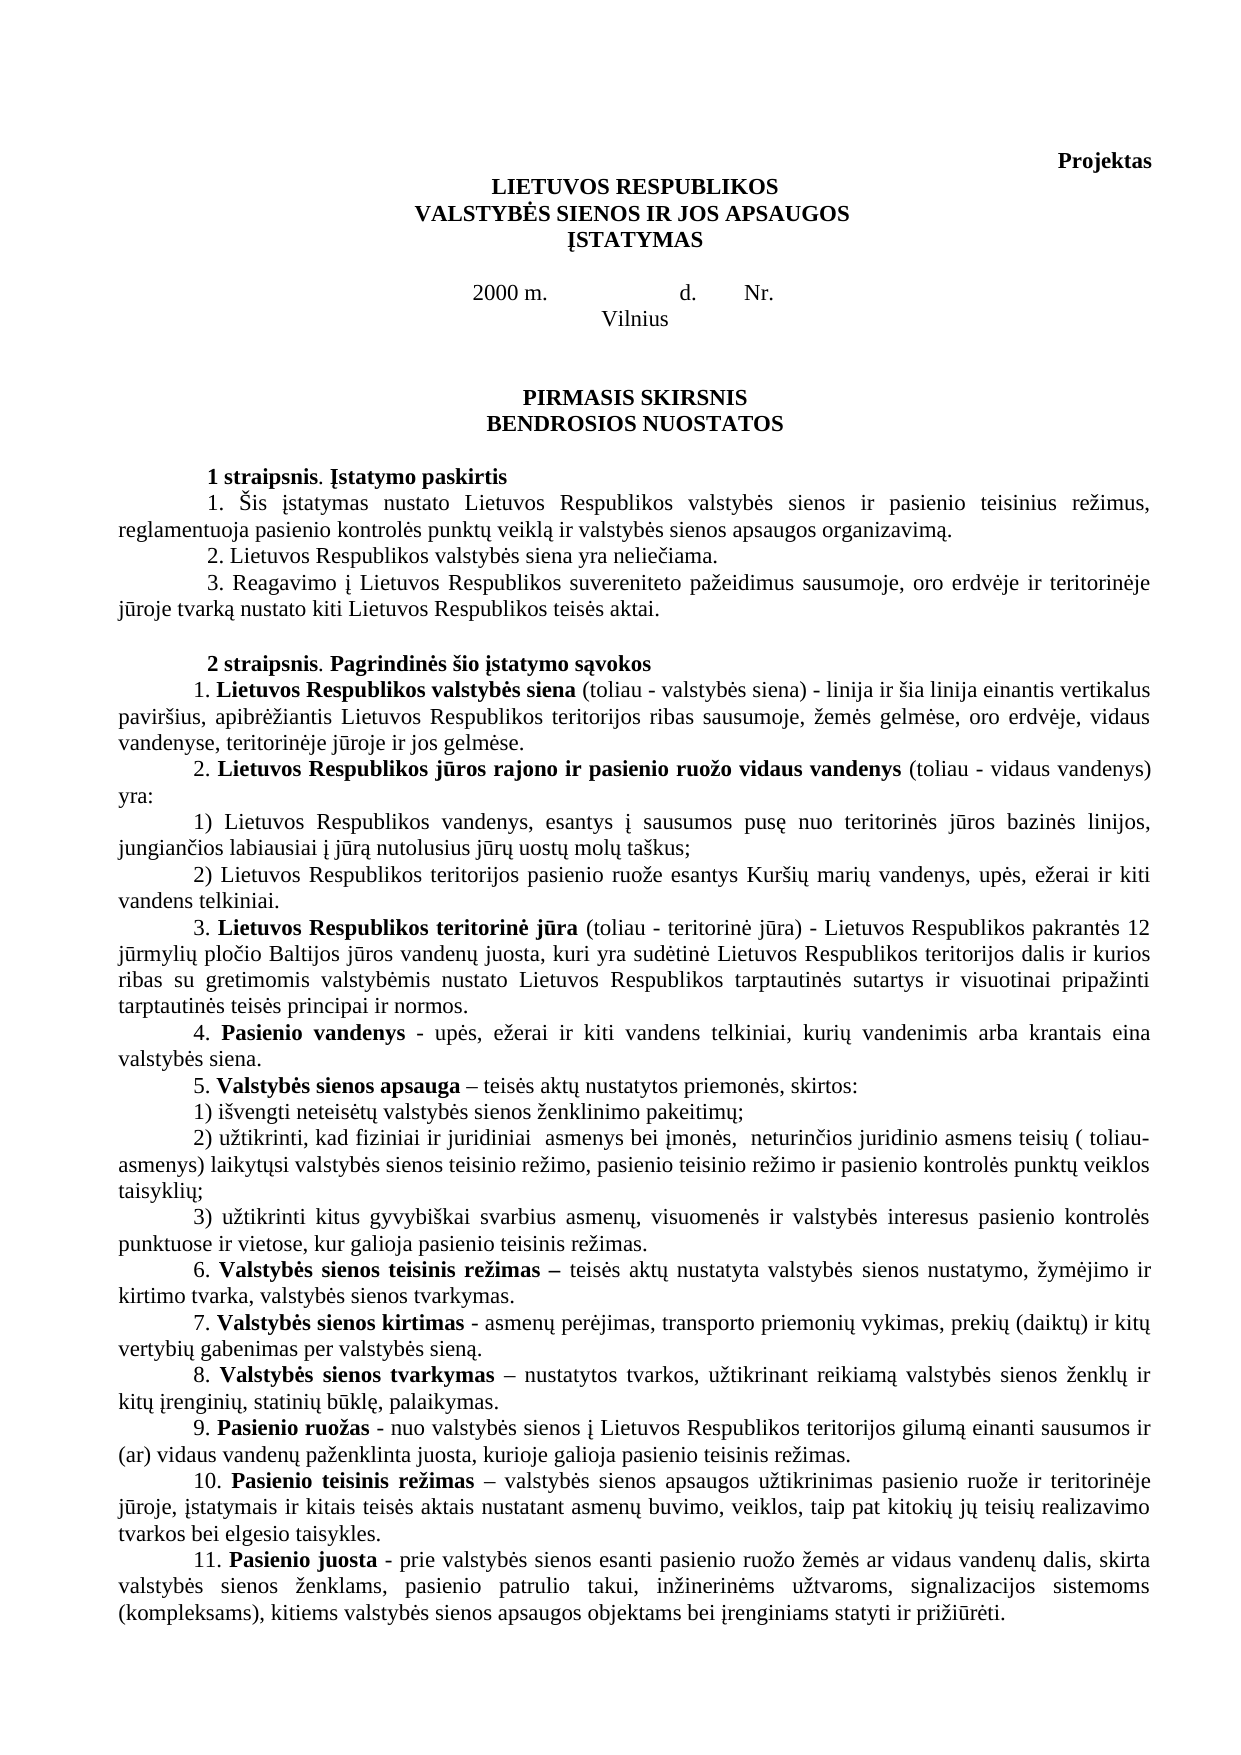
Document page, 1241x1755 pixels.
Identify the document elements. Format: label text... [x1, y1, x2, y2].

text 2) užtikrinti, kad fiziniai ir juridiniai asmenys bei įmonės, neturinčios juridinio asmens teisių ( toliau- asmenys) laikytųsi valstybės sienos teisinio režimo, pasienio teisinio režimo ir pasienio kontrolės punktų veiklos taisyklių; [118, 1124, 1152, 1203]
text 3. Reagavimo į Lietuvos Respublikos suvereniteto pažeidimus sausumoje, oro erdvėje ir teritorinėje jūroje tvarką nustato kiti Lietuvos Respublikos teisės aktai. [118, 568, 1152, 621]
text Vilnius [118, 305, 1152, 331]
text 1 straipsnis. Įstatymo paskirtis [118, 463, 1152, 489]
text 8. Valstybės sienos tvarkymas – nustatytos tvarkos, užtikrinant reikiamą valstybės sienos ženklų ir kitų įrenginių, statinių būklę, palaikymas. [118, 1362, 1152, 1414]
text 10. Pasienio teisinis režimas – valstybės sienos apsaugos užtikrinimas pasienio ruože ir teritorinėje jūroje, įstatymais ir kitais teisės aktais nustatant asmenų buvimo, veiklos, taip pat kitokių jų teisių realizavimo tvarkos bei elgesio taisykles. [118, 1467, 1152, 1546]
text PIRMASIS skirsnis [118, 384, 1152, 410]
text 4. Pasienio vandenys - upės, ežerai ir kiti vandens telkiniai, kurių vandenimis arba krantais eina valstybės siena. [118, 1019, 1152, 1072]
text 7. Valstybės sienos kirtimas - asmenų perėjimas, transporto priemonių vykimas, prekių (daiktų) ir kitų vertybių gabenimas per valstybės sieną. [118, 1309, 1152, 1362]
text 11. Pasienio juosta - prie valstybės sienos esanti pasienio ruožo žemės ar vidaus vandenų dalis, skirta valstybės sienos ženklams, pasienio patrulio takui, inžinerinėms užtvaroms, signalizacijos sistemoms (kompleksams), kitiems valstybės sienos apsaugos objektams bei įrenginiams statyti ir prižiūrėti. [118, 1546, 1152, 1625]
text valstybės sienos ir jos apsaugos [118, 199, 1152, 226]
text 1) Lietuvos Respublikos vandenys, esantys į sausumos pusę nuo teritorinės jūros bazinės linijos, jungiančios labiausiai į jūrą nutolusius jūrų uostų molų taškus; [118, 808, 1152, 861]
text Projektas [118, 147, 1152, 173]
text BENDROSIOS NUOSTATOS [118, 410, 1152, 437]
text 2 straipsnis. Pagrindinės šio įstatymo sąvokos [118, 650, 1152, 676]
text 2000 m. d. Nr. [118, 279, 1152, 305]
text 5. Valstybės sienos apsauga – teisės aktų nustatytos priemonės, skirtos: [118, 1072, 1152, 1098]
text 3) užtikrinti kitus gyvybiškai svarbius asmenų, visuomenės ir valstybės interesus pasienio kontrolės punktuose ir vietose, kur galioja pasienio teisinis režimas. [118, 1203, 1152, 1256]
text 2. Lietuvos Respublikos valstybės siena yra neliečiama. [118, 542, 1152, 568]
text 3. Lietuvos Respublikos teritorinė jūra (toliau - teritorinė jūra) - Lietuvos Respublikos pakrantės 12 jūrmylių pločio Baltijos jūros vandenų juosta, kuri yra sudėtinė Lietuvos Respublikos teritorijos dalis ir kurios ribas su gretimomis valstybėmis nustato Lietuvos Respublikos tarptautinės sutartys ir visuotinai pripažinti tarptautinės teisės principai ir normos. [118, 913, 1152, 1019]
text 9. Pasienio ruožas - nuo valstybės sienos į Lietuvos Respublikos teritorijos gilumą einanti sausumos ir (ar) vidaus vandenų paženklinta juosta, kurioje galioja pasienio teisinis režimas. [118, 1414, 1152, 1467]
text 2) Lietuvos Respublikos teritorijos pasienio ruože esantys Kuršių marių vandenys, upės, ežerai ir kiti vandens telkiniai. [118, 861, 1152, 913]
text 1. Šis įstatymas nustato Lietuvos Respublikos valstybės sienos ir pasienio teisinius režimus, reglamentuoja pasienio kontrolės punktų veiklą ir valstybės sienos apsaugos organizavimą. [118, 489, 1152, 542]
text 1) išvengti neteisėtų valstybės sienos ženklinimo pakeitimų; [118, 1098, 1152, 1124]
text Lietuvos Respublikos [118, 173, 1152, 199]
text 6. Valstybės sienos teisinis režimas – teisės aktų nustatyta valstybės sienos nustatymo, žymėjimo ir kirtimo tvarka, valstybės sienos tvarkymas. [118, 1256, 1152, 1309]
text 2. Lietuvos Respublikos jūros rajono ir pasienio ruožo vidaus vandenys (toliau - vidaus vandenys) yra: [118, 755, 1152, 808]
text 1. Lietuvos Respublikos valstybės siena (toliau - valstybės siena) - linija ir šia linija einantis vertikalus paviršius, apibrėžiantis Lietuvos Respublikos teritorijos ribas sausumoje, žemės gelmėse, oro erdvėje, vidaus vandenyse, teritorinėje jūroje ir jos gelmėse. [118, 676, 1152, 755]
text įstatymas [118, 226, 1152, 252]
